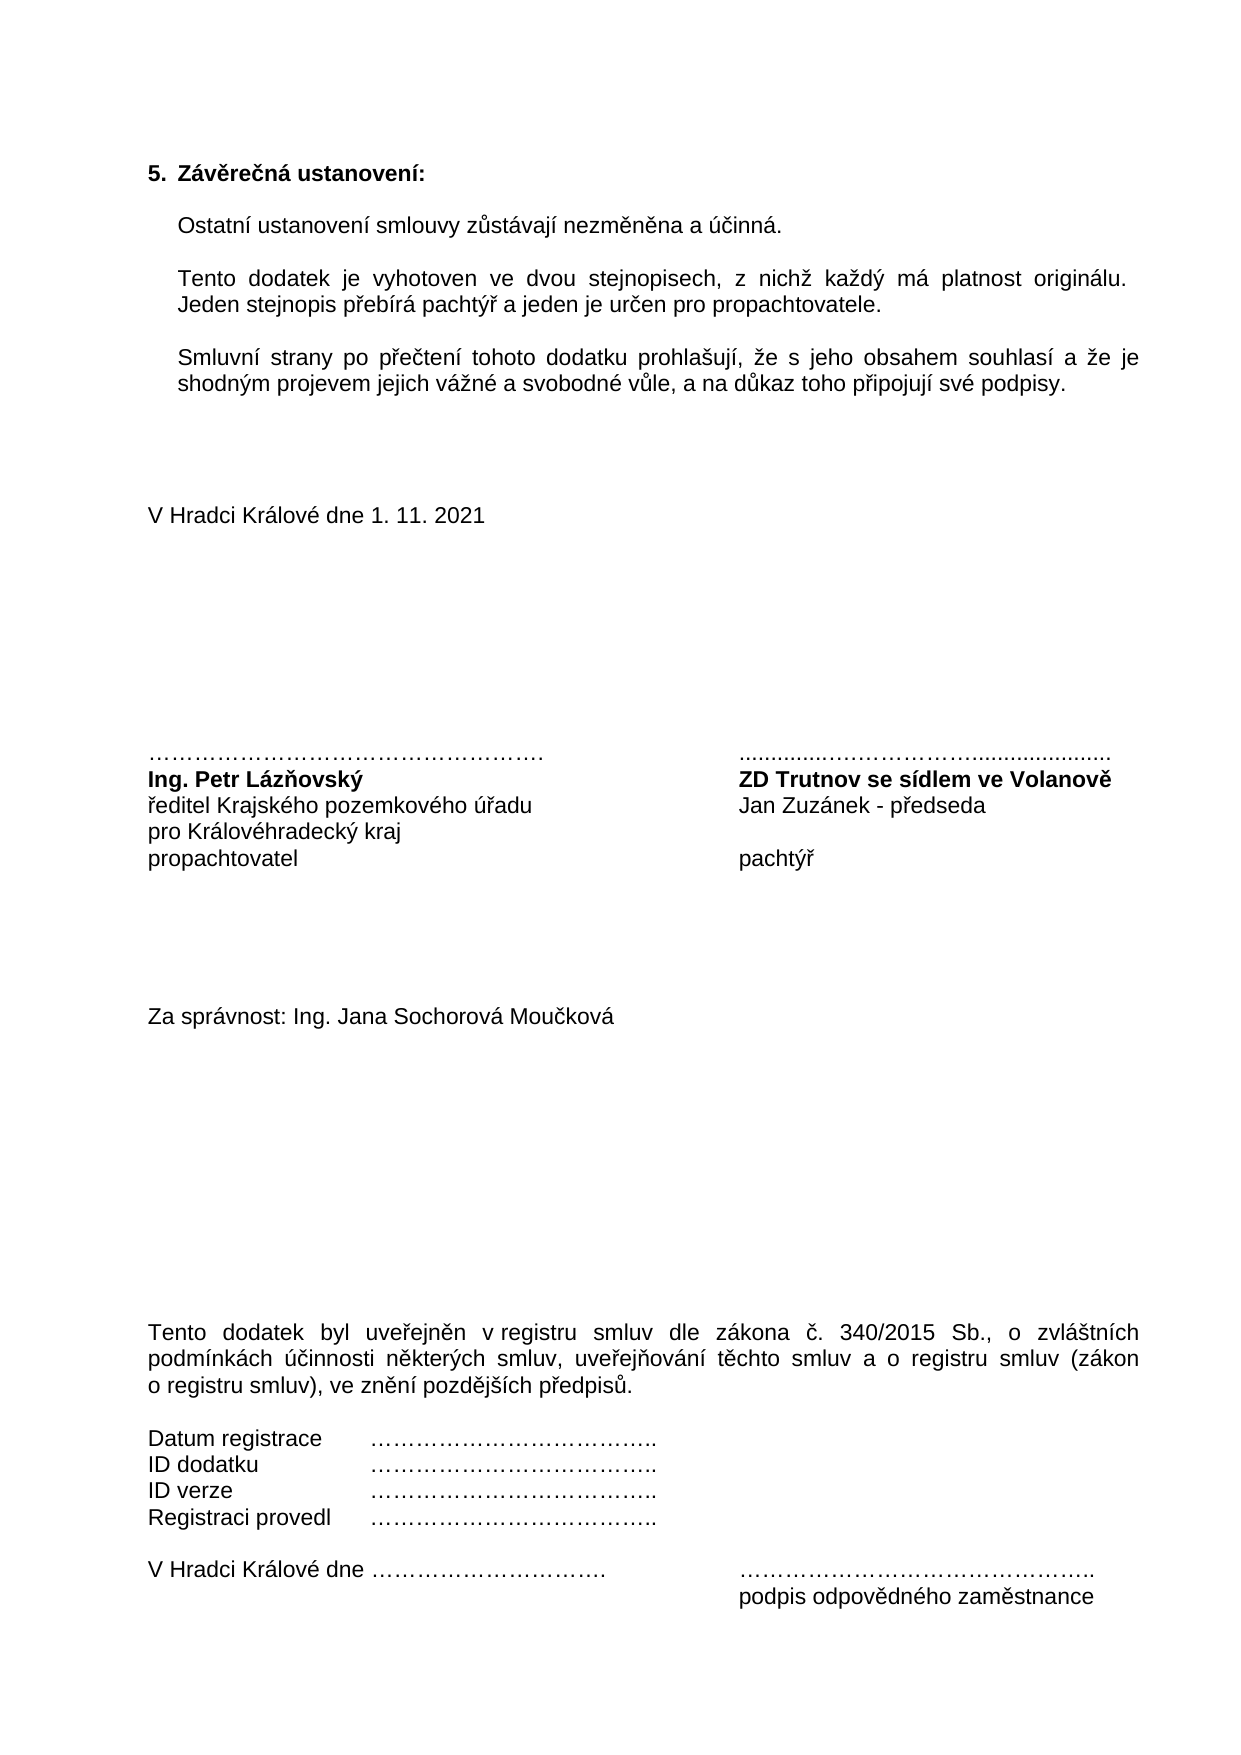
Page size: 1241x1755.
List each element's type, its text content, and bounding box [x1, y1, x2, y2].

text ……………………………………………. ..............….……………...................... [148, 739, 1140, 766]
text V Hradci Králové dne 1. 11. 2021 [148, 502, 1140, 528]
text V Hradci Králové dne …………………………. ……………………………………….. [148, 1556, 1140, 1583]
text Registraci provedl ……………………………….. [148, 1503, 1140, 1530]
text Ostatní ustanovení smlouvy zůstávají nezměněna a účinná. [177, 212, 1140, 238]
text Smluvní strany po přečtení tohoto dodatku prohlašují, že s jeho obsahem souhlasí a že je shodným projevem jejich vážné a svobodné vůle, a na důkaz toho připojují své podpisy. [177, 344, 1140, 397]
text podpis odpovědného zaměstnance [148, 1583, 1140, 1609]
text Tento dodatek byl uveřejněn v registru smluv dle zákona č. 340/2015 Sb., o zvláštních podmínkách účinnosti některých smluv, uveřejňování těchto smluv a o registru smluv (zákon o registru smluv), ve znění pozdějších předpisů. [148, 1319, 1140, 1398]
text Za správnost: Ing. Jana Sochorová Moučková [148, 1003, 1140, 1029]
text Datum registrace ……………………………….. [148, 1424, 1140, 1451]
text ředitel Krajského pozemkového úřadu Jan Zuzánek - předseda [148, 792, 1140, 818]
list Závěrečná ustanovení: [148, 159, 1140, 186]
text Tento dodatek je vyhotoven ve dvou stejnopisech, z nichž každý má platnost originálu. Jeden stejnopis přebírá pachtýř a jeden je určen pro propachtovatele. [177, 265, 1140, 318]
text Ing. Petr Lázňovský ZD Trutnov se sídlem ve Volanově [148, 766, 1140, 792]
text pro Královéhradecký kraj [148, 818, 1140, 845]
text ID dodatku ……………………………….. [148, 1451, 1140, 1477]
text ID verze ……………………………….. [148, 1477, 1140, 1503]
text propachtovatel pachtýř [148, 845, 1140, 871]
